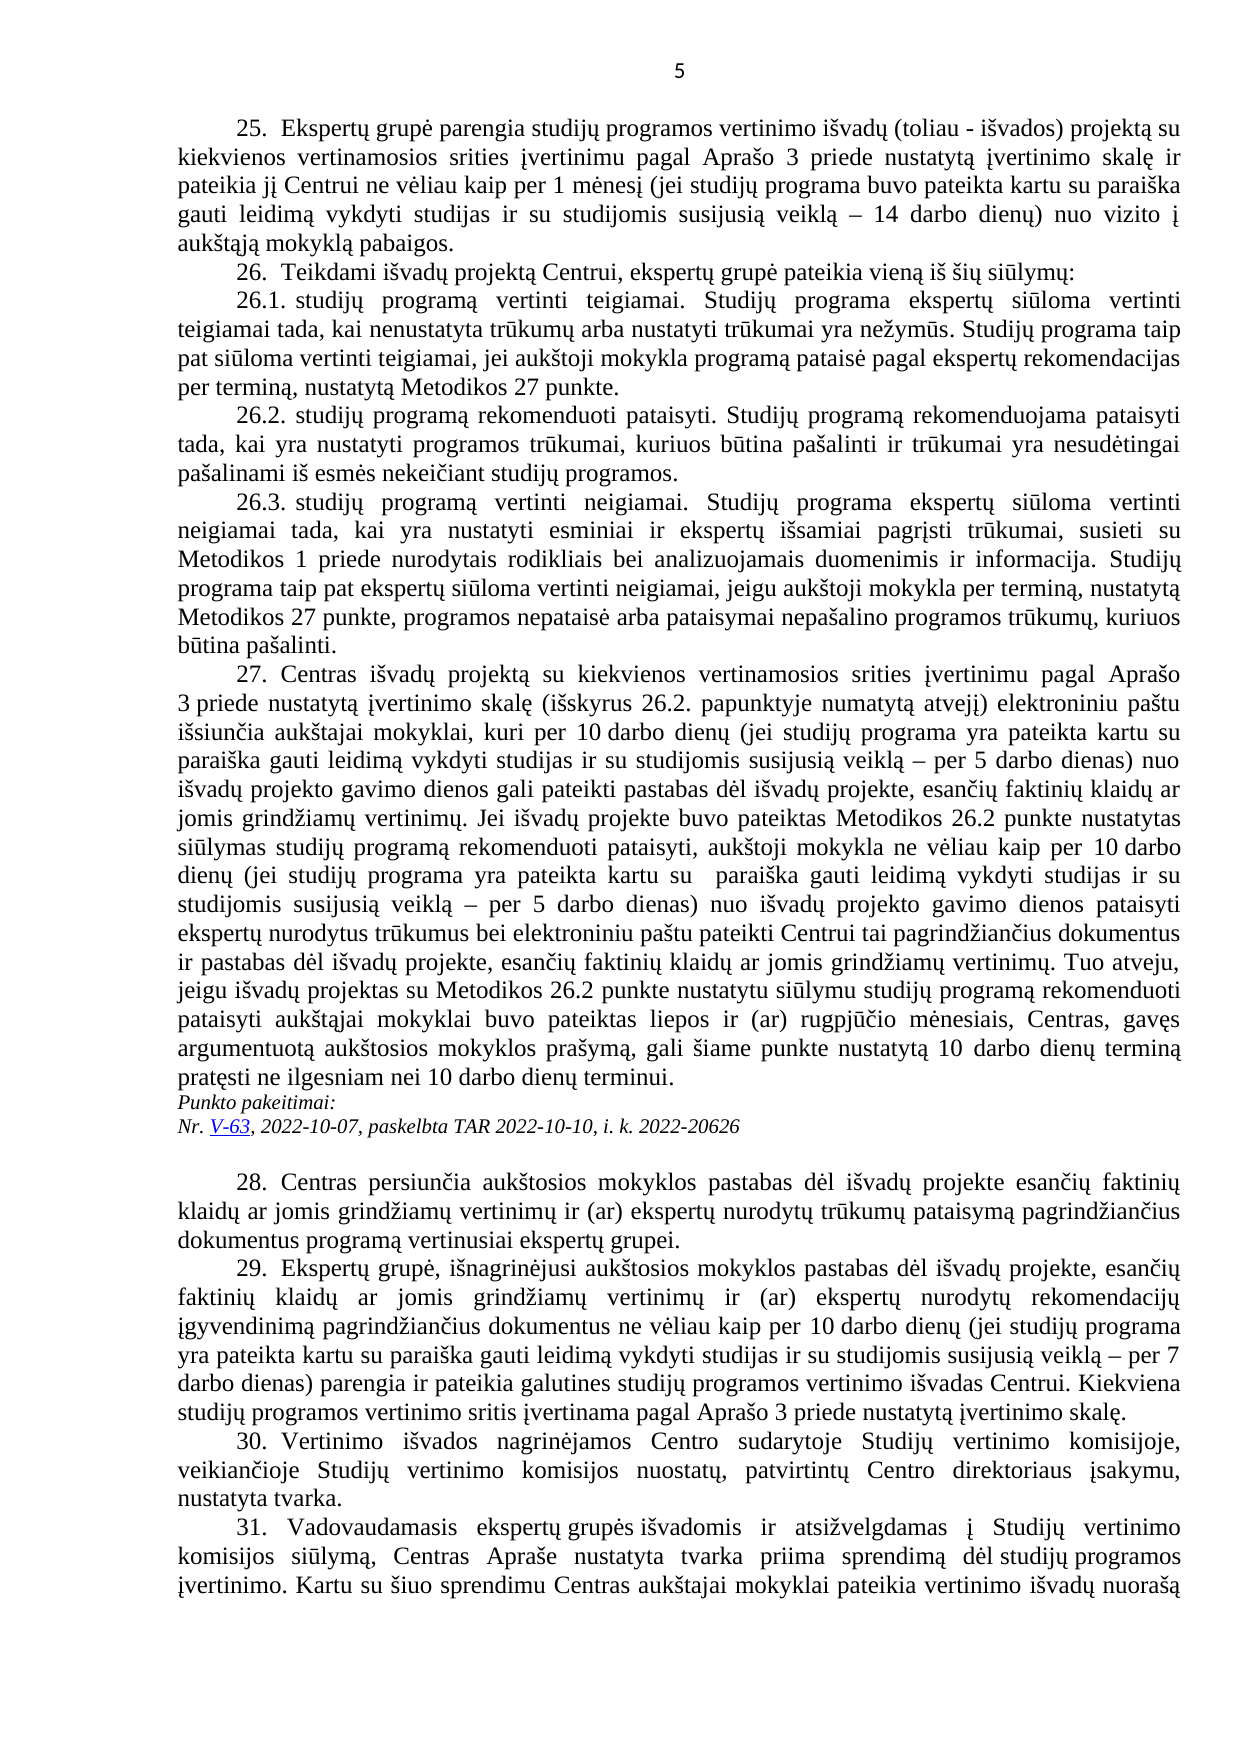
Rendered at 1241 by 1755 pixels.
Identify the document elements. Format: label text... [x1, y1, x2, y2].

text 26. Teikdami išvadų projektą Centrui, ekspertų grupė pateikia vieną iš šių siūlymų: [236, 257, 1181, 285]
text 30. Vertinimo išvados nagrinėjamos Centro sudarytoje Studijų vertinimo komisijoje, veikiančioje Studijų vertinimo komisijos nuostatų, patvirtintų Centro direktoriaus įsakymu, nustatyta tvarka. [177, 1426, 1181, 1512]
text 26.2. studijų programą rekomenduoti pataisyti. Studijų programą rekomenduojama pataisyti tada, kai yra nustatyti programos trūkumai, kuriuos būtina pašalinti ir trūkumai yra nesudėtingai pašalinami iš esmės nekeičiant studijų programos. [177, 400, 1181, 487]
text 28. Centras persiunčia aukštosios mokyklos pastabas dėl išvadų projekte esančių faktinių klaidų ar jomis grindžiamų vertinimų ir (ar) ekspertų nurodytų trūkumų pataisymą pagrindžiančius dokumentus programą vertinusiai ekspertų grupei. [177, 1167, 1181, 1253]
text Punkto pakeitimai: [177, 1090, 1181, 1114]
text 27. Centras išvadų projektą su kiekvienos vertinamosios srities įvertinimu pagal Aprašo 3 priede nustatytą įvertinimo skalę (išskyrus 26.2. papunktyje numatytą atvejį) elektroniniu paštu išsiunčia aukštajai mokyklai, kuri per 10 darbo dienų (jei studijų programa yra pateikta kartu su paraiška gauti leidimą vykdyti studijas ir su studijomis susijusią veiklą – per 5 darbo dienas) nuo išvadų projekto gavimo dienos gali pateikti pastabas dėl išvadų projekte, esančių faktinių klaidų ar jomis grindžiamų vertinimų. Jei išvadų projekte buvo pateiktas Metodikos 26.2 punkte nustatytas siūlymas studijų programą rekomenduoti pataisyti, aukštoji mokykla ne vėliau kaip per 10 darbo dienų (jei studijų programa yra pateikta kartu su paraiška gauti leidimą vykdyti studijas ir su studijomis susijusią veiklą – per 5 darbo dienas) nuo išvadų projekto gavimo dienos pataisyti ekspertų nurodytus trūkumus bei elektroniniu paštu pateikti Centrui tai pagrindžiančius dokumentus ir pastabas dėl išvadų projekte, esančių faktinių klaidų ar jomis grindžiamų vertinimų. Tuo atveju, jeigu išvadų projektas su Metodikos 26.2 punkte nustatytu siūlymu studijų programą rekomenduoti pataisyti aukštąjai mokyklai buvo pateiktas liepos ir (ar) rugpjūčio mėnesiais, Centras, gavęs argumentuotą aukštosios mokyklos prašymą, gali šiame punkte nustatytą 10 darbo dienų terminą pratęsti ne ilgesniam nei 10 darbo dienų terminui. [177, 659, 1181, 1090]
text Nr. V-63, 2022-10-07, paskelbta TAR 2022-10-10, i. k. 2022-20626 [177, 1114, 1181, 1138]
text 26.3. studijų programą vertinti neigiamai. Studijų programa ekspertų siūloma vertinti neigiamai tada, kai yra nustatyti esminiai ir ekspertų išsamiai pagrįsti trūkumai, susieti su Metodikos 1 priede nurodytais rodikliais bei analizuojamais duomenimis ir informacija. Studijų programa taip pat ekspertų siūloma vertinti neigiamai, jeigu aukštoji mokykla per terminą, nustatytą Metodikos 27 punkte, programos nepataisė arba pataisymai nepašalino programos trūkumų, kuriuos būtina pašalinti. [177, 487, 1181, 659]
text 25. Ekspertų grupė parengia studijų programos vertinimo išvadų (toliau - išvados) projektą su kiekvienos vertinamosios srities įvertinimu pagal Aprašo 3 priede nustatytą įvertinimo skalę ir pateikia jį Centrui ne vėliau kaip per 1 mėnesį (jei studijų programa buvo pateikta kartu su paraiška gauti leidimą vykdyti studijas ir su studijomis susijusią veiklą – 14 darbo dienų) nuo vizito į aukštąją mokyklą pabaigos. [177, 113, 1181, 257]
text 31. Vadovaudamasis ekspertų grupės išvadomis ir atsižvelgdamas į Studijų vertinimo komisijos siūlymą, Centras Apraše nustatyta tvarka priima sprendimą dėl studijų programos įvertinimo. Kartu su šiuo sprendimu Centras aukštajai mokyklai pateikia vertinimo išvadų nuorašą [177, 1512, 1181, 1598]
text 26.1. studijų programą vertinti teigiamai. Studijų programa ekspertų siūloma vertinti teigiamai tada, kai nenustatyta trūkumų arba nustatyti trūkumai yra nežymūs. Studijų programa taip pat siūloma vertinti teigiamai, jei aukštoji mokykla programą pataisė pagal ekspertų rekomendacijas per terminą, nustatytą Metodikos 27 punkte. [177, 285, 1181, 400]
text 29. Ekspertų grupė, išnagrinėjusi aukštosios mokyklos pastabas dėl išvadų projekte, esančių faktinių klaidų ar jomis grindžiamų vertinimų ir (ar) ekspertų nurodytų rekomendacijų įgyvendinimą pagrindžiančius dokumentus ne vėliau kaip per 10 darbo dienų (jei studijų programa yra pateikta kartu su paraiška gauti leidimą vykdyti studijas ir su studijomis susijusią veiklą – per 7 darbo dienas) parengia ir pateikia galutines studijų programos vertinimo išvadas Centrui. Kiekviena studijų programos vertinimo sritis įvertinama pagal Aprašo 3 priede nustatytą įvertinimo skalę. [177, 1253, 1181, 1426]
